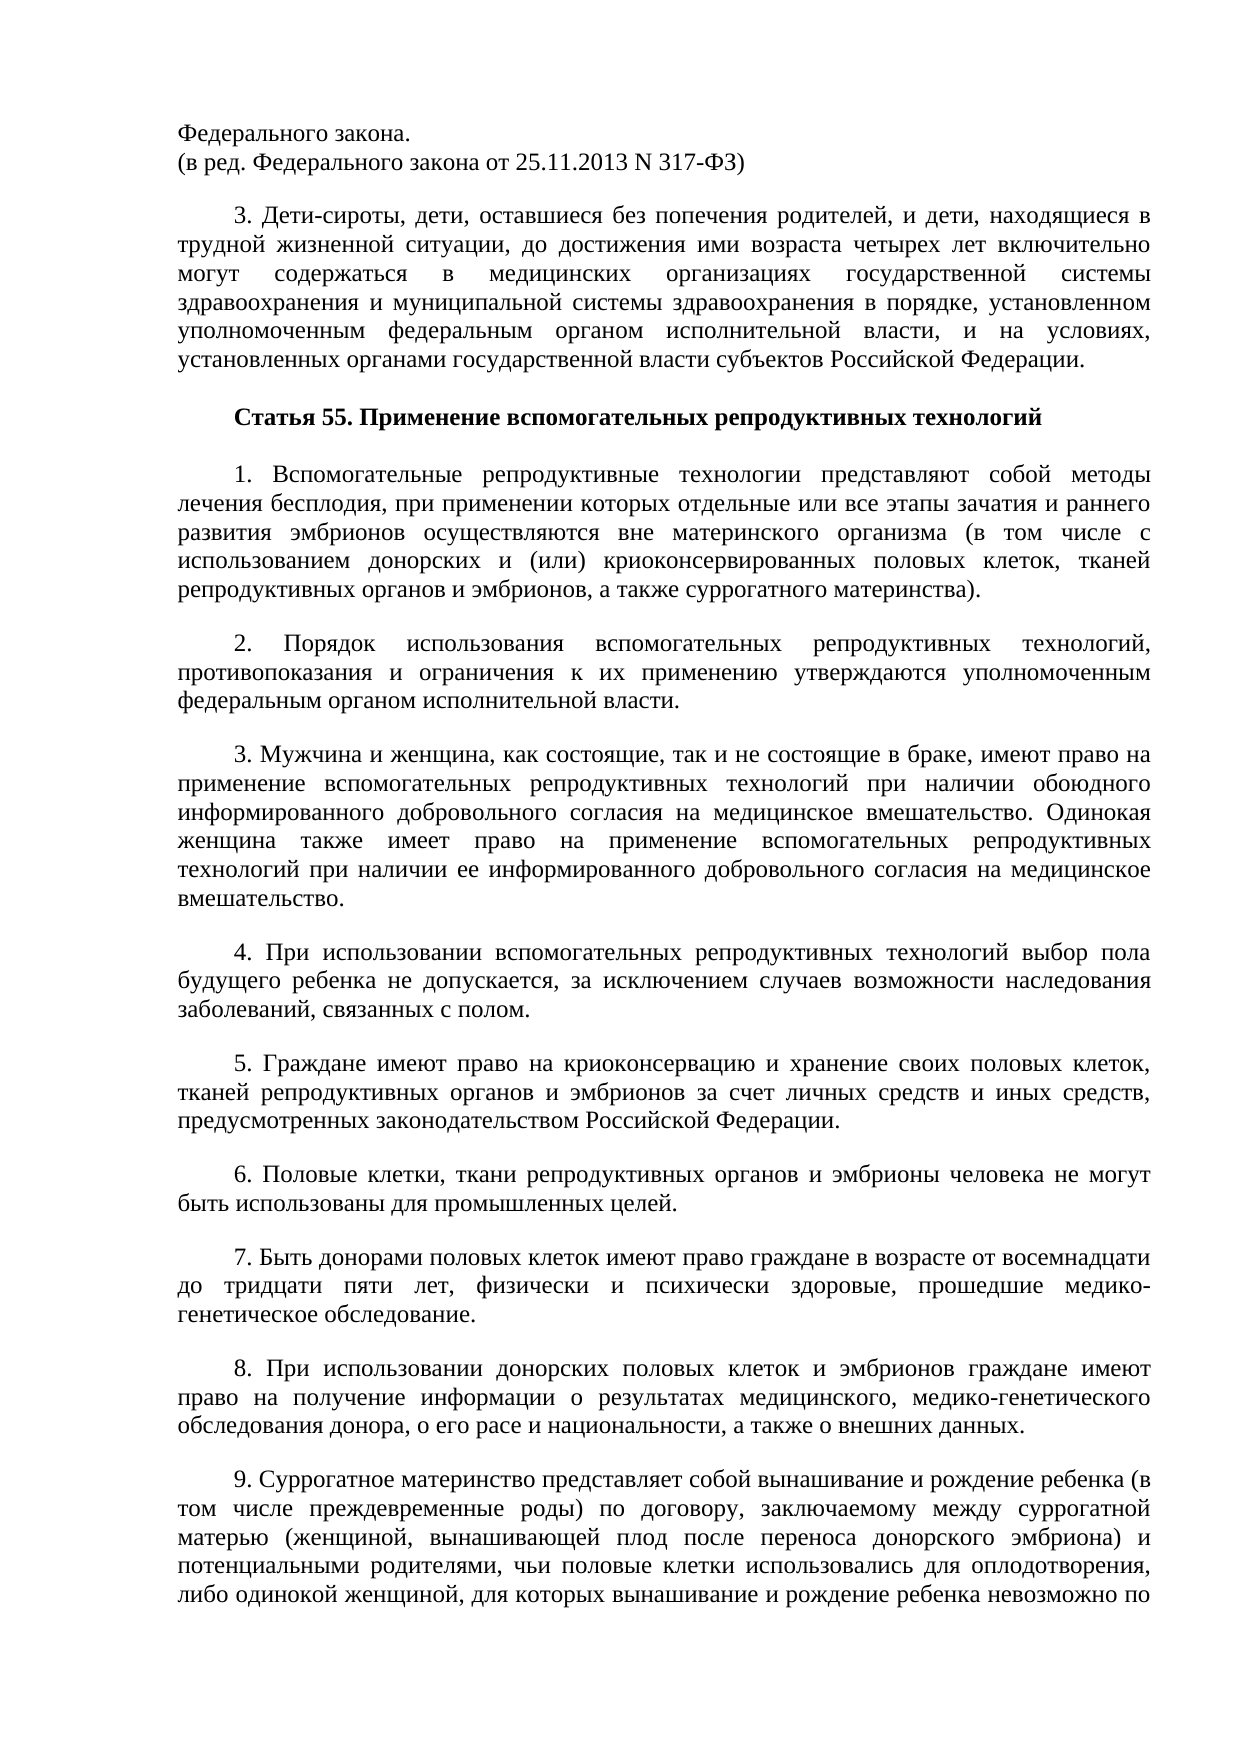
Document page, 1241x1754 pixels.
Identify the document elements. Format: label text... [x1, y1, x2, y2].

text Федерального закона. [177, 118, 1152, 147]
text 3. Дети-сироты, дети, оставшиеся без попечения родителей, и дети, находящиеся в трудной жизненной ситуации, до достижения ими возраста четырех лет включительно могут содержаться в медицинских организациях государственной системы здравоохранения и муниципальной системы здравоохранения в порядке, установленном уполномоченным федеральным органом исполнительной власти, и на условиях, установленных органами государственной власти субъектов Российской Федерации. [177, 201, 1152, 373]
text 3. Мужчина и женщина, как состоящие, так и не состоящие в браке, имеют право на применение вспомогательных репродуктивных технологий при наличии обоюдного информированного добровольного согласия на медицинское вмешательство. Одинокая женщина также имеет право на применение вспомогательных репродуктивных технологий при наличии ее информированного добровольного согласия на медицинское вмешательство. [177, 739, 1152, 912]
text 5. Граждане имеют право на криоконсервацию и хранение своих половых клеток, тканей репродуктивных органов и эмбрионов за счет личных средств и иных средств, предусмотренных законодательством Российской Федерации. [177, 1048, 1152, 1134]
text 4. При использовании вспомогательных репродуктивных технологий выбор пола будущего ребенка не допускается, за исключением случаев возможности наследования заболеваний, связанных с полом. [177, 937, 1152, 1023]
text 2. Порядок использования вспомогательных репродуктивных технологий, противопоказания и ограничения к их применению утверждаются уполномоченным федеральным органом исполнительной власти. [177, 628, 1152, 714]
text 6. Половые клетки, ткани репродуктивных органов и эмбрионы человека не могут быть использованы для промышленных целей. [177, 1159, 1152, 1217]
text 7. Быть донорами половых клеток имеют право граждане в возрасте от восемнадцати до тридцати пяти лет, физически и психически здоровые, прошедшие медико-генетическое обследование. [177, 1242, 1152, 1328]
text 9. Суррогатное материнство представляет собой вынашивание и рождение ребенка (в том числе преждевременные роды) по договору, заключаемому между суррогатной матерью (женщиной, вынашивающей плод после переноса донорского эмбриона) и потенциальными родителями, чьи половые клетки использовались для оплодотворения, либо одинокой женщиной, для которых вынашивание и рождение ребенка невозможно по [177, 1464, 1152, 1608]
text 1. Вспомогательные репродуктивные технологии представляют собой методы лечения бесплодия, при применении которых отдельные или все этапы зачатия и раннего развития эмбрионов осуществляются вне материнского организма (в том числе с использованием донорских и (или) криоконсервированных половых клеток, тканей репродуктивных органов и эмбрионов, а также суррогатного материнства). [177, 459, 1152, 603]
title Статья 55. Применение вспомогательных репродуктивных технологий [177, 402, 1152, 431]
text (в ред. Федерального закона от 25.11.2013 N 317-ФЗ) [177, 147, 1152, 176]
text 8. При использовании донорских половых клеток и эмбрионов граждане имеют право на получение информации о результатах медицинского, медико-генетического обследования донора, о его расе и национальности, а также о внешних данных. [177, 1353, 1152, 1439]
